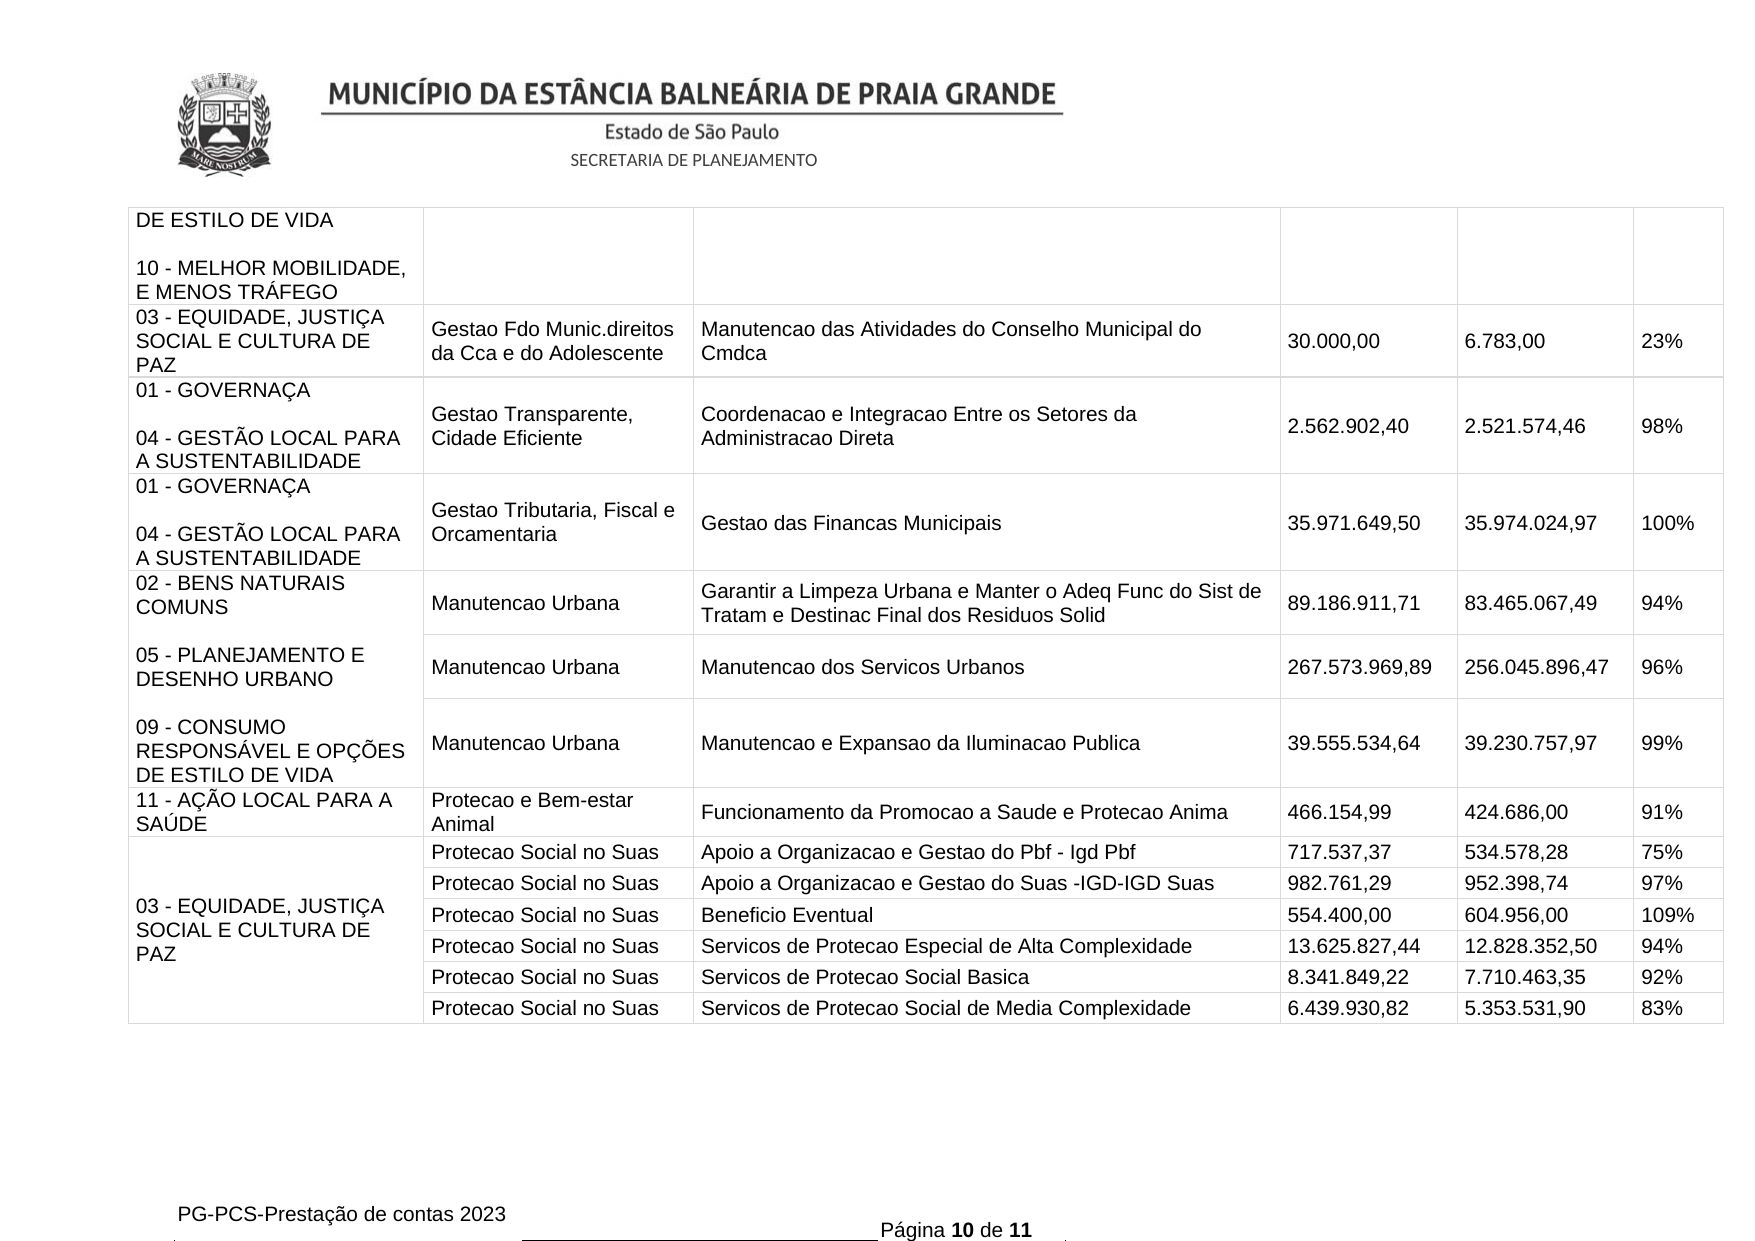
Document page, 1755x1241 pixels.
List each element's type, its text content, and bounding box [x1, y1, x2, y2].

table_cell Manutencao Urbana [424, 635, 693, 698]
table_cell 01 - GOVERNAÇA 04 - GESTÃO LOCAL PARA A SUSTENTABILIDADE [129, 378, 423, 473]
table_cell 92% [1634, 962, 1723, 992]
table_cell Gestao Fdo Munic.direitos da Cca e do Adolescente [424, 305, 693, 376]
table_cell 03 - EQUIDADE, JUSTIÇA SOCIAL E CULTURA DE PAZ [129, 837, 423, 1023]
table_cell DE ESTILO DE VIDA 10 - MELHOR MOBILIDADE, E MENOS TRÁFEGO [129, 208, 423, 303]
table_cell [1281, 208, 1457, 303]
table_cell 96% [1634, 635, 1723, 698]
table_cell 91% [1634, 788, 1723, 836]
table_cell 12.828.352,50 [1458, 931, 1633, 961]
table_cell 35.974.024,97 [1458, 474, 1633, 570]
table_cell 717.537,37 [1281, 837, 1457, 867]
table_cell 94% [1634, 571, 1723, 634]
table_cell Protecao Social no Suas [424, 962, 693, 992]
table_cell Protecao e Bem-estar Animal [424, 788, 693, 836]
table_cell 256.045.896,47 [1458, 635, 1633, 698]
table_cell 534.578,28 [1458, 837, 1633, 867]
table_cell Apoio a Organizacao e Gestao do Pbf - Igd Pbf [694, 837, 1280, 867]
table_cell 100% [1634, 474, 1723, 570]
table_cell Gestao Tributaria, Fiscal e Orcamentaria [424, 474, 693, 570]
table_cell 98% [1634, 378, 1723, 473]
table_cell 39.230.757,97 [1458, 699, 1633, 787]
table_cell Manutencao das Atividades do Conselho Municipal do Cmdca [694, 305, 1280, 376]
table_cell Protecao Social no Suas [424, 837, 693, 867]
table_cell 97% [1634, 868, 1723, 898]
table_cell [1458, 208, 1633, 303]
table_cell 604.956,00 [1458, 899, 1633, 929]
table_cell 109% [1634, 899, 1723, 929]
table_cell Gestao das Financas Municipais [694, 474, 1280, 570]
table_cell 89.186.911,71 [1281, 571, 1457, 634]
table_cell 6.783,00 [1458, 305, 1633, 376]
table_cell 02 - BENS NATURAIS COMUNS 05 - PLANEJAMENTO E DESENHO URBANO 09 - CONSUMO RESPONSÁVEL E OPÇÕES DE ESTILO DE VIDA [129, 571, 423, 787]
table_cell 99% [1634, 699, 1723, 787]
table_cell 75% [1634, 837, 1723, 867]
table_cell 39.555.534,64 [1281, 699, 1457, 787]
table_cell [424, 208, 693, 303]
table_cell Servicos de Protecao Especial de Alta Complexidade [694, 931, 1280, 961]
table_cell Beneficio Eventual [694, 899, 1280, 929]
table_cell Coordenacao e Integracao Entre os Setores da Administracao Direta [694, 378, 1280, 473]
table_cell 424.686,00 [1458, 788, 1633, 836]
table_cell 6.439.930,82 [1281, 993, 1457, 1023]
table_cell Manutencao e Expansao da Iluminacao Publica [694, 699, 1280, 787]
table_cell Manutencao Urbana [424, 571, 693, 634]
table_cell 466.154,99 [1281, 788, 1457, 836]
table_cell 267.573.969,89 [1281, 635, 1457, 698]
table_cell Protecao Social no Suas [424, 868, 693, 898]
table_cell 5.353.531,90 [1458, 993, 1633, 1023]
table_cell 7.710.463,35 [1458, 962, 1633, 992]
table_cell 982.761,29 [1281, 868, 1457, 898]
table_cell 8.341.849,22 [1281, 962, 1457, 992]
table_cell 03 - EQUIDADE, JUSTIÇA SOCIAL E CULTURA DE PAZ [129, 305, 423, 376]
table_cell 11 - AÇÃO LOCAL PARA A SAÚDE [129, 788, 423, 836]
table_cell Protecao Social no Suas [424, 899, 693, 929]
table_cell 554.400,00 [1281, 899, 1457, 929]
table_cell Gestao Transparente, Cidade Eficiente [424, 378, 693, 473]
table_cell 94% [1634, 931, 1723, 961]
table_cell Protecao Social no Suas [424, 931, 693, 961]
table_cell 35.971.649,50 [1281, 474, 1457, 570]
table_cell Funcionamento da Promocao a Saude e Protecao Anima [694, 788, 1280, 836]
table_cell 2.562.902,40 [1281, 378, 1457, 473]
table_cell Servicos de Protecao Social Basica [694, 962, 1280, 992]
table_cell [1634, 208, 1723, 303]
table_cell 952.398,74 [1458, 868, 1633, 898]
table_cell [694, 208, 1280, 303]
table_cell 30.000,00 [1281, 305, 1457, 376]
table_cell 83% [1634, 993, 1723, 1023]
table_cell Apoio a Organizacao e Gestao do Suas -IGD-IGD Suas [694, 868, 1280, 898]
table_cell Servicos de Protecao Social de Media Complexidade [694, 993, 1280, 1023]
table_cell Protecao Social no Suas [424, 993, 693, 1023]
table_cell Manutencao Urbana [424, 699, 693, 787]
table_cell 83.465.067,49 [1458, 571, 1633, 634]
table_cell Garantir a Limpeza Urbana e Manter o Adeq Func do Sist de Tratam e Destinac Final dos Residuos Solid [694, 571, 1280, 634]
table_cell 01 - GOVERNAÇA 04 - GESTÃO LOCAL PARA A SUSTENTABILIDADE [129, 474, 423, 570]
table_cell 13.625.827,44 [1281, 931, 1457, 961]
table_cell 23% [1634, 305, 1723, 376]
table_cell 2.521.574,46 [1458, 378, 1633, 473]
table_cell Manutencao dos Servicos Urbanos [694, 635, 1280, 698]
